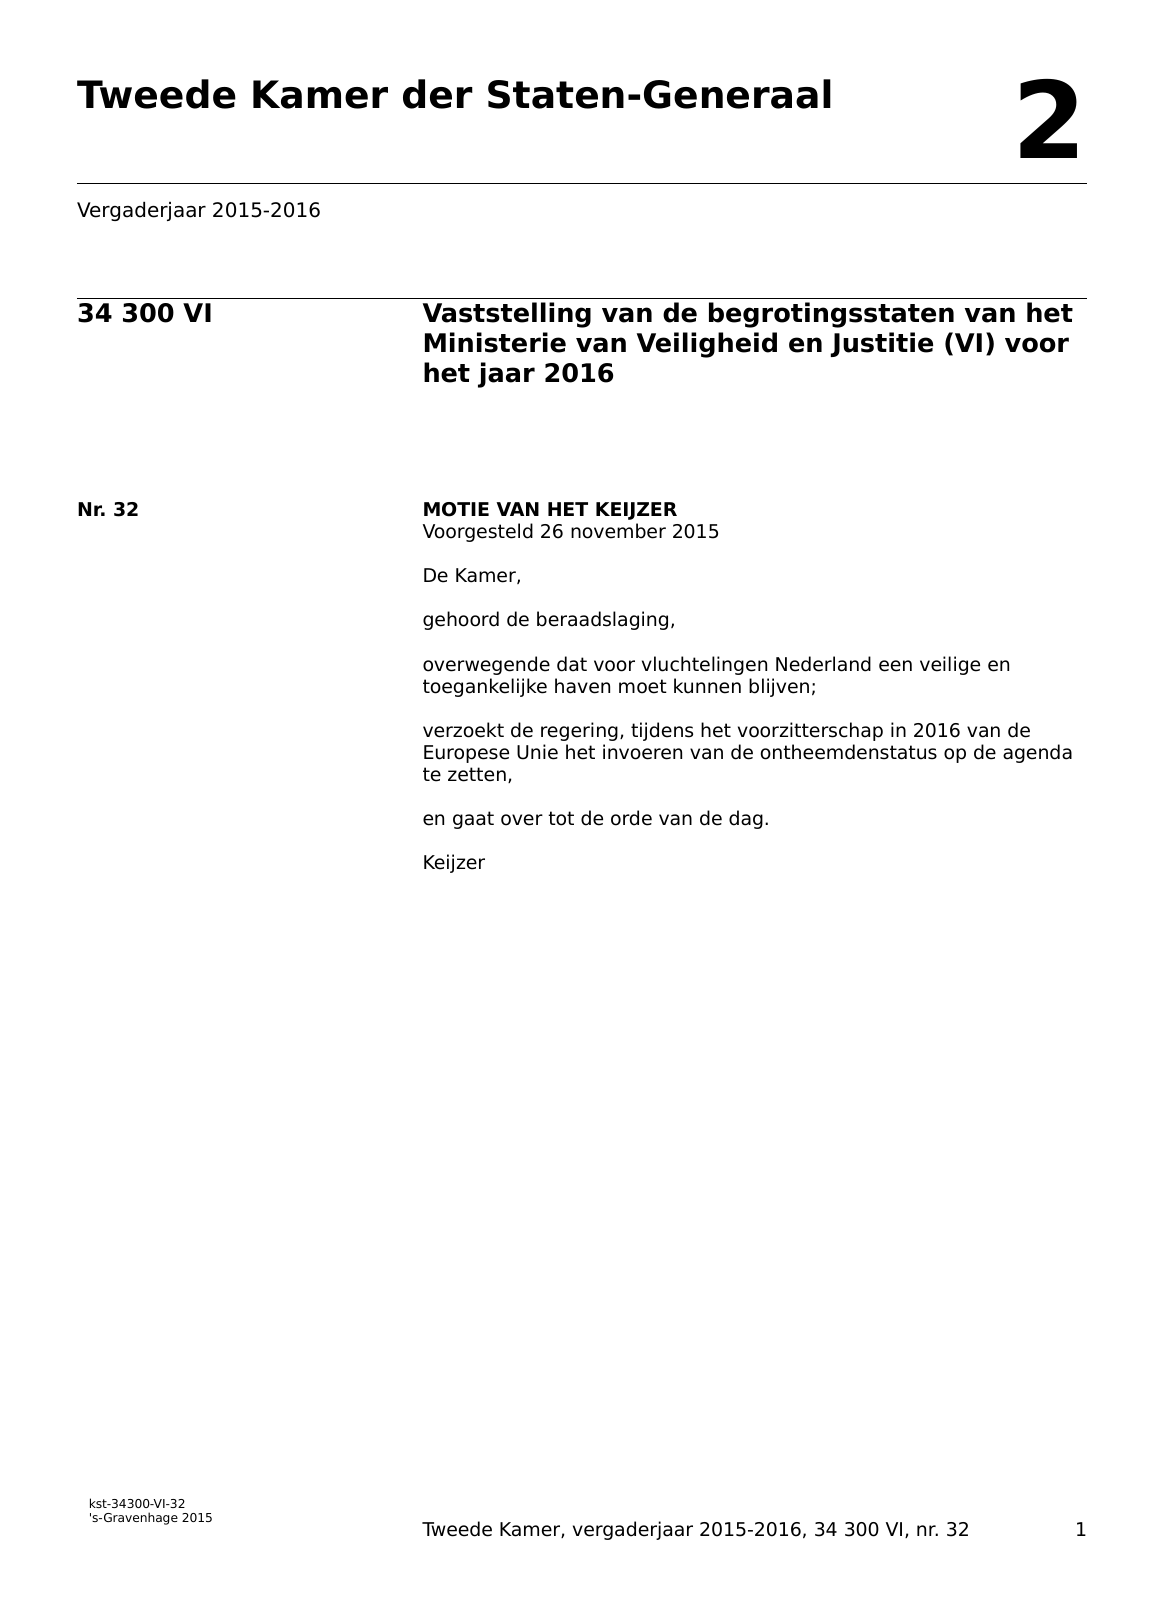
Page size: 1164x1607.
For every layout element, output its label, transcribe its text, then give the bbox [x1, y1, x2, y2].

text overwegende dat voor vluchtelingen Nederland een veilige en toegankelijke haven moet kunnen blijven; [422, 653, 1087, 697]
table_header Tweede Kamer der Staten-Generaal [77, 59, 886, 183]
text De Kamer, [422, 565, 1087, 587]
text Voorgesteld 26 november 2015 [422, 521, 1087, 543]
table_header 2 [886, 59, 1087, 183]
text en gaat over tot de orde van de dag. [422, 808, 1087, 830]
table_cell Vergaderjaar 2015-2016 [77, 184, 1087, 298]
text gehoord de beraadslaging, [422, 609, 1087, 631]
text kst-34300-VI-32 [88, 1497, 323, 1511]
text 's-Gravenhage 2015 [88, 1511, 323, 1525]
subtitle Nr. 32 MOTIE VAN HET KEIJZER [77, 499, 1087, 521]
text verzoekt de regering, tijdens het voorzitterschap in 2016 van de Europese Unie het invoeren van de ontheemdenstatus op de agenda te zetten, [422, 720, 1087, 786]
text Keijzer [422, 852, 1087, 874]
subtitle 34 300 VI Vaststelling van de begrotingsstaten van het Ministerie van Veiligheid en Justitie (VI) voor het jaar 2016 [77, 299, 1087, 388]
